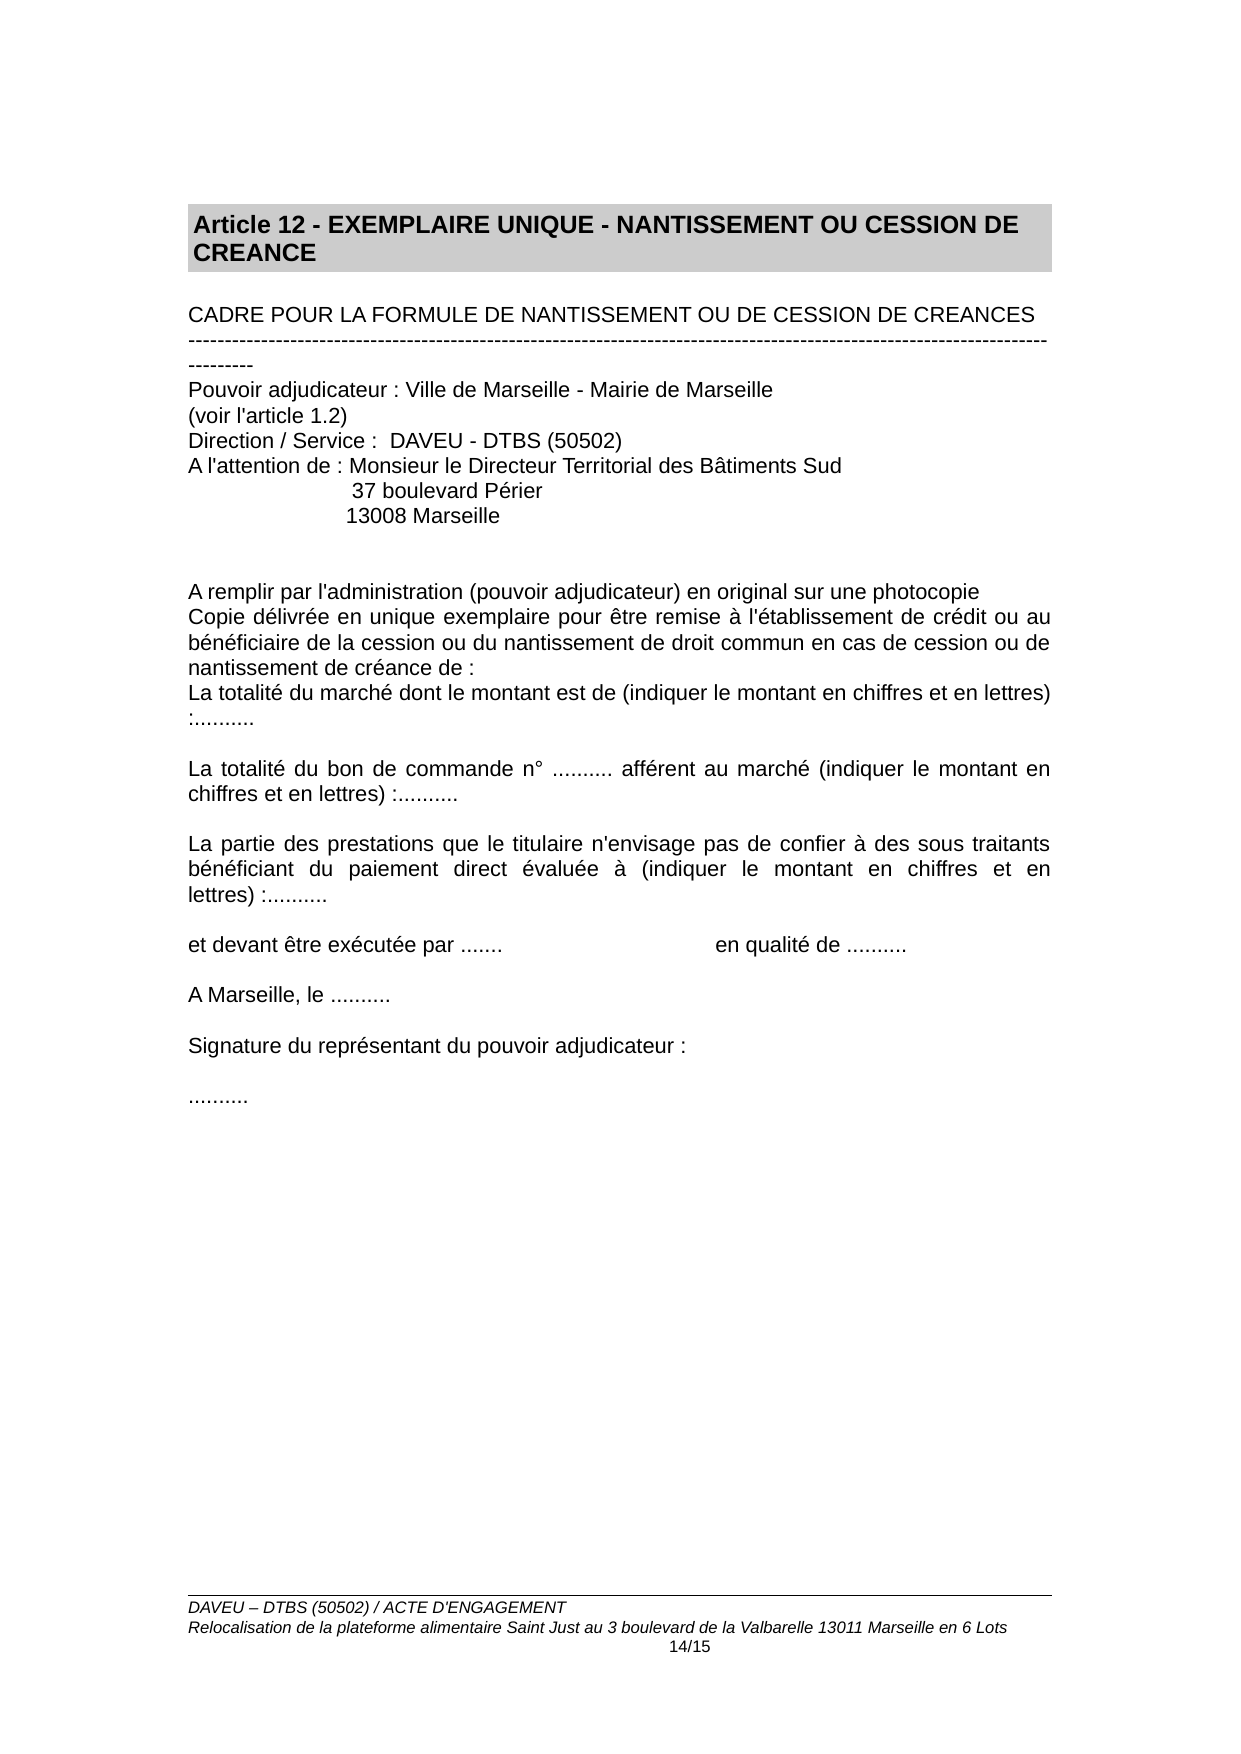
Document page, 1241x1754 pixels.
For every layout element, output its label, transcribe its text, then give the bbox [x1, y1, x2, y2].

text Copie délivrée en unique exemplaire pour être remise à l'établissement de crédit ou au bénéficiaire de la cession ou du nantissement de droit commun en cas de cession ou de nantissement de créance de : [188, 604, 1052, 680]
text La totalité du marché dont le montant est de (indiquer le montant en chiffres et en lettres) :.......... [188, 680, 1052, 730]
text Pouvoir adjudicateur : Ville de Marseille - Mairie de Marseille [188, 377, 1052, 403]
text A remplir par l'administration (pouvoir adjudicateur) en original sur une photocopie [188, 579, 1052, 604]
text 37 boulevard Périer [188, 478, 1052, 503]
text 13008 Marseille [188, 503, 1052, 529]
subtitle EXEMPLAIRE UNIQUE - NANTISSEMENT OU CESSION DE CREANCE [190, 207, 1050, 270]
text Signature du représentant du pouvoir adjudicateur : [188, 1033, 1052, 1058]
text .......... [188, 1083, 1052, 1108]
text A Marseille, le .......... [188, 982, 1052, 1008]
text A l'attention de : Monsieur le Directeur Territorial des Bâtiments Sud [188, 453, 1052, 478]
text (voir l'article 1.2) [188, 403, 1052, 428]
text CADRE POUR LA FORMULE DE NANTISSEMENT OU DE CESSION DE CREANCES [188, 302, 1052, 327]
text et devant être exécutée par ....... en qualité de .......... [188, 932, 1052, 957]
text La totalité du bon de commande n° .......... afférent au marché (indiquer le montant en chiffres et en lettres) :.......... [188, 756, 1052, 806]
text La partie des prestations que le titulaire n'envisage pas de confier à des sous traitants bénéficiant du paiement direct évaluée à (indiquer le montant en chiffres et en lettres) :.......... [188, 831, 1052, 907]
text Direction / Service : DAVEU - DTBS (50502) [188, 428, 1052, 453]
text ------------------------------------------------------------------------------------------------------------------------------- [188, 327, 1052, 377]
